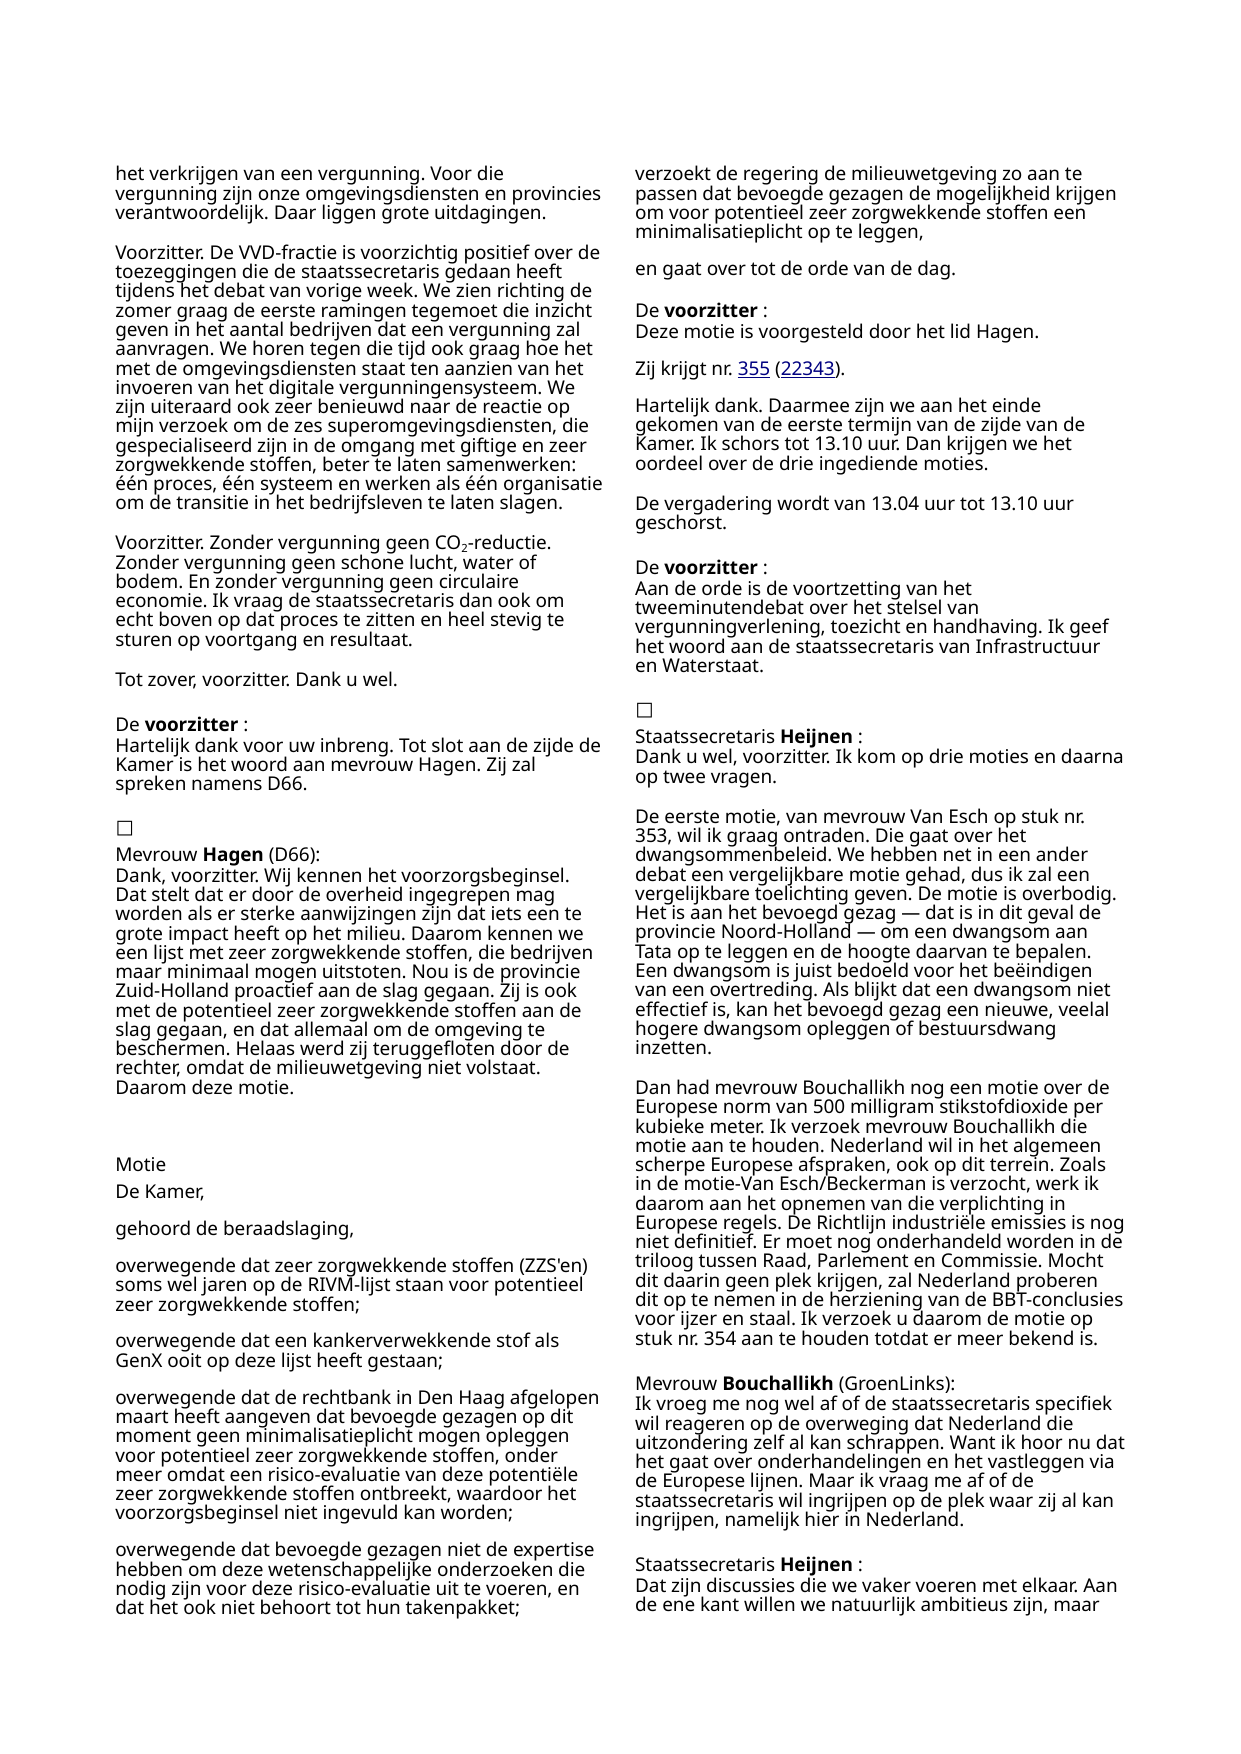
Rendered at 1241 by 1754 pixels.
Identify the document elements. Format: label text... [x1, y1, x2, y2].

text Deze motie is voorgesteld door het lid Hagen. [635, 323, 1125, 342]
text Dat zijn discussies die we vaker voeren met elkaar. Aan de ene kant willen we natuurlijk ambitieus zijn, maar [635, 1577, 1125, 1615]
text ⬜ [635, 697, 1125, 723]
text De voorzitter : [635, 554, 1125, 580]
text overwegende dat bevoegde gezagen niet de expertise hebben om deze wetenschappelijke onderzoeken die nodig zijn voor deze risico-evaluatie uit te voeren, en dat het ook niet behoort tot hun takenpakket; [115, 1541, 605, 1618]
text Staatssecretaris Heijnen : [635, 723, 1125, 748]
text het verkrijgen van een vergunning. Voor die vergunning zijn onze omgevingsdiensten en provincies verantwoordelijk. Daar liggen grote uitdagingen. [115, 165, 605, 223]
text Hartelijk dank voor uw inbreng. Tot slot aan de zijde de Kamer is het woord aan mevrouw Hagen. Zij zal spreken namens D66. [115, 737, 605, 794]
text De eerste motie, van mevrouw Van Esch op stuk nr. 353, wil ik graag ontraden. Die gaat over het dwangsommenbeleid. We hebben net in een ander debat een vergelijkbare motie gehad, dus ik zal een vergelijkbare toelichting geven. De motie is overbodig. Het is aan het bevoegd gezag — dat is in dit geval de provincie Noord-Holland — om een dwangsom aan Tata op te leggen en de hoogte daarvan te bepalen. Een dwangsom is juist bedoeld voor het beëindigen van een overtreding. Als blijkt dat een dwangsom niet effectief is, kan het bevoegd gezag een nieuwe, veelal hogere dwangsom opleggen of bestuursdwang inzetten. [635, 808, 1125, 1058]
text ⬜ [115, 815, 605, 841]
text De voorzitter : [115, 711, 605, 737]
text Motie [115, 1151, 605, 1177]
text Zij krijgt nr. 355 (22343). [635, 360, 1125, 379]
text Tot zover, voorzitter. Dank u wel. [115, 671, 605, 690]
text De Kamer, [115, 1183, 605, 1202]
text Ik vroeg me nog wel af of de staatssecretaris specifiek wil reageren op de overweging dat Nederland die uitzondering zelf al kan schrappen. Want ik hoor nu dat het gaat over onderhandelingen en het vastleggen via de Europese lijnen. Maar ik vraag me af of de staatssecretaris wil ingrijpen op de plek waar zij al kan ingrijpen, namelijk hier in Nederland. [635, 1395, 1125, 1530]
text overwegende dat de rechtbank in Den Haag afgelopen maart heeft aangeven dat bevoegde gezagen op dit moment geen minimalisatieplicht mogen opleggen voor potentieel zeer zorgwekkende stoffen, onder meer omdat een risico-evaluatie van deze potentiële zeer zorgwekkende stoffen ontbreekt, waardoor het voorzorgsbeginsel niet ingevuld kan worden; [115, 1389, 605, 1524]
text Aan de orde is de voortzetting van het tweeminutendebat over het stelsel van vergunningverlening, toezicht en handhaving. Ik geef het woord aan de staatssecretaris van Infrastructuur en Waterstaat. [635, 580, 1125, 676]
text Dank u wel, voorzitter. Ik kom op drie moties en daarna op twee vragen. [635, 748, 1125, 787]
text Mevrouw Bouchallikh (GroenLinks): [635, 1370, 1125, 1395]
text Voorzitter. Zonder vergunning geen CO2-reductie. Zonder vergunning geen schone lucht, water of bodem. En zonder vergunning geen circulaire economie. Ik vraag de staatssecretaris dan ook om echt boven op dat proces te zitten en heel stevig te sturen op voortgang en resultaat. [115, 534, 605, 650]
text gehoord de beraadslaging, [115, 1220, 605, 1239]
text verzoekt de regering de milieuwetgeving zo aan te passen dat bevoegde gezagen de mogelijkheid krijgen om voor potentieel zeer zorgwekkende stoffen een minimalisatieplicht op te leggen, [635, 165, 1125, 242]
text overwegende dat zeer zorgwekkende stoffen (ZZS'en) soms wel jaren op de RIVM-lijst staan voor potentieel zeer zorgwekkende stoffen; [115, 1257, 605, 1315]
text Staatssecretaris Heijnen : [635, 1551, 1125, 1577]
text Dank, voorzitter. Wij kennen het voorzorgsbeginsel. Dat stelt dat er door de overheid ingegrepen mag worden als er sterke aanwijzingen zijn dat iets een te grote impact heeft op het milieu. Daarom kennen we een lijst met zeer zorgwekkende stoffen, die bedrijven maar minimaal mogen uitstoten. Nou is de provincie Zuid-Holland proactief aan de slag gegaan. Zij is ook met de potentieel zeer zorgwekkende stoffen aan de slag gegaan, en dat allemaal om de omgeving te beschermen. Helaas werd zij teruggefloten door de rechter, omdat de milieuwetgeving niet volstaat. Daarom deze motie. [115, 867, 605, 1098]
text Hartelijk dank. Daarmee zijn we aan het einde gekomen van de eerste termijn van de zijde van de Kamer. Ik schors tot 13.10 uur. Dan krijgen we het oordeel over de drie ingediende moties. [635, 397, 1125, 474]
text Mevrouw Hagen (D66): [115, 841, 605, 867]
text overwegende dat een kankerverwekkende stof als GenX ooit op deze lijst heeft gestaan; [115, 1332, 605, 1371]
text en gaat over tot de orde van de dag. [635, 260, 1125, 279]
text De voorzitter : [635, 297, 1125, 323]
text De vergadering wordt van 13.04 uur tot 13.10 uur geschorst. [635, 495, 1125, 533]
text Voorzitter. De VVD-fractie is voorzichtig positief over de toezeggingen die de staatssecretaris gedaan heeft tijdens het debat van vorige week. We zien richting de zomer graag de eerste ramingen tegemoet die inzicht geven in het aantal bedrijven dat een vergunning zal aanvragen. We horen tegen die tijd ook graag hoe het met de omgevingsdiensten staat ten aanzien van het invoeren van het digitale vergunningensysteem. We zijn uiteraard ook zeer benieuwd naar de reactie op mijn verzoek om de zes superomgevingsdiensten, die gespecialiseerd zijn in de omgang met giftige en zeer zorgwekkende stoffen, beter te laten samenwerken: één proces, één systeem en werken als één organisatie om de transitie in het bedrijfsleven te laten slagen. [115, 244, 605, 514]
text Dan had mevrouw Bouchallikh nog een motie over de Europese norm van 500 milligram stikstofdioxide per kubieke meter. Ik verzoek mevrouw Bouchallikh die motie aan te houden. Nederland wil in het algemeen scherpe Europese afspraken, ook op dit terrein. Zoals in de motie-Van Esch/Beckerman is verzocht, werk ik daarom aan het opnemen van die verplichting in Europese regels. De Richtlijn industriële emissies is nog niet definitief. Er moet nog onderhandeld worden in de triloog tussen Raad, Parlement en Commissie. Mocht dit daarin geen plek krijgen, zal Nederland proberen dit op te nemen in de herziening van de BBT-conclusies voor ijzer en staal. Ik verzoek u daarom de motie op stuk nr. 354 aan te houden totdat er meer bekend is. [635, 1079, 1125, 1349]
